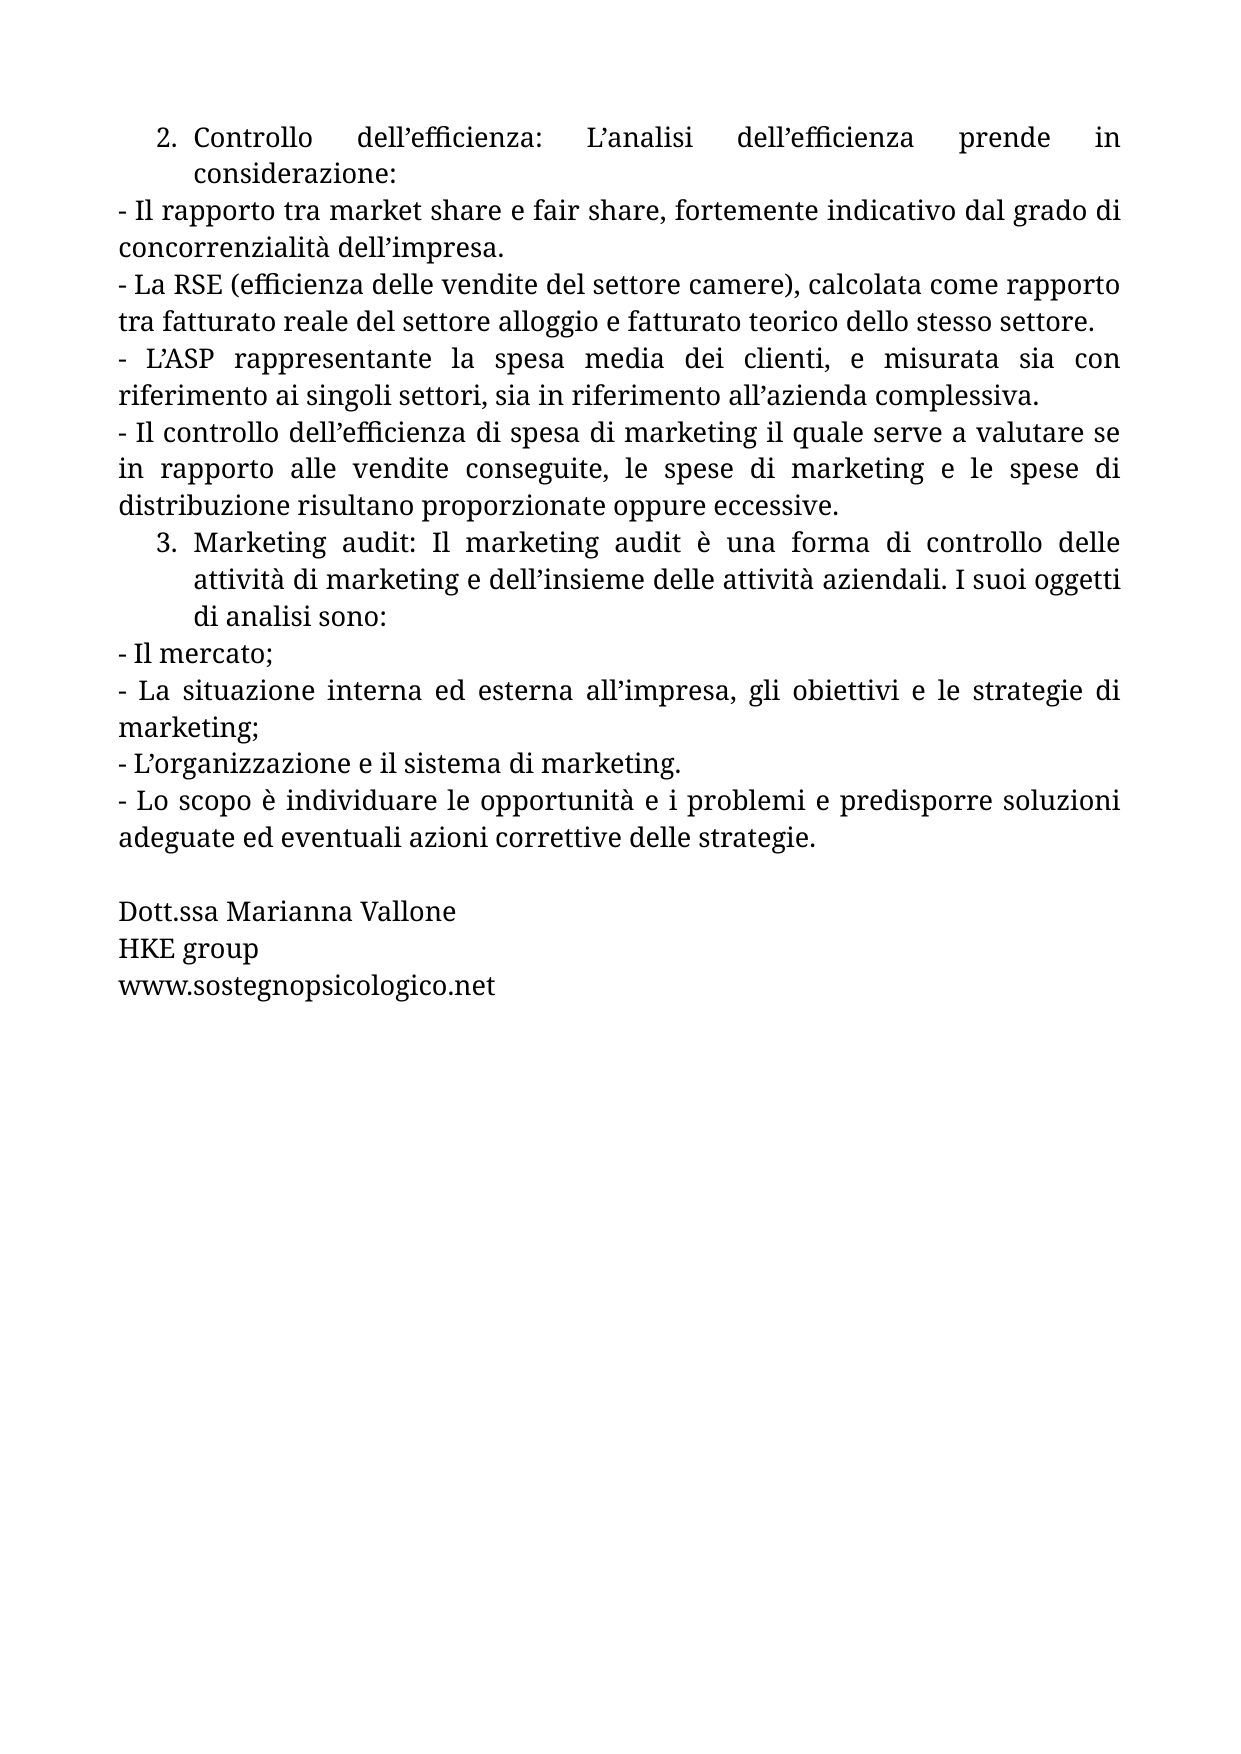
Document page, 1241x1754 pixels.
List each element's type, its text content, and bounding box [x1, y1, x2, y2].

text - Lo scopo è individuare le opportunità e i problemi e predisporre soluzioni adeguate ed eventuali azioni correttive delle strategie. [118, 782, 1122, 856]
text www.sostegnopsicologico.net [118, 966, 1122, 1003]
text - L’ASP rappresentante la spesa media dei clienti, e misurata sia con riferimento ai singoli settori, sia in riferimento all’azienda complessiva. [118, 339, 1122, 413]
text - Il controllo dell’efficienza di spesa di marketing il quale serve a valutare se in rapporto alle vendite conseguite, le spese di marketing e le spese di distribuzione risultano proporzionate oppure eccessive. [118, 413, 1122, 524]
text - La RSE (efficienza delle vendite del settore camere), calcolata come rapporto tra fatturato reale del settore alloggio e fatturato teorico dello stesso settore. [118, 266, 1122, 339]
text - Il mercato; [118, 634, 1122, 671]
text Dott.ssa Marianna Vallone [118, 892, 1122, 929]
text - La situazione interna ed esterna all’impresa, gli obiettivi e le strategie di marketing; [118, 671, 1122, 745]
text - Il rapporto tra market share e fair share, fortemente indicativo dal grado di concorrenzialità dell’impresa. [118, 192, 1122, 266]
list Controllo dell’efficienza: L’analisi dell’efficienza prende in considerazione: [156, 118, 1122, 192]
text HKE group [118, 929, 1122, 966]
list Marketing audit: Il marketing audit è una forma di controllo delle attività di marketing e dell’insieme delle attività aziendali. I suoi oggetti di analisi sono: [156, 524, 1122, 634]
text - L’organizzazione e il sistema di marketing. [118, 745, 1122, 782]
